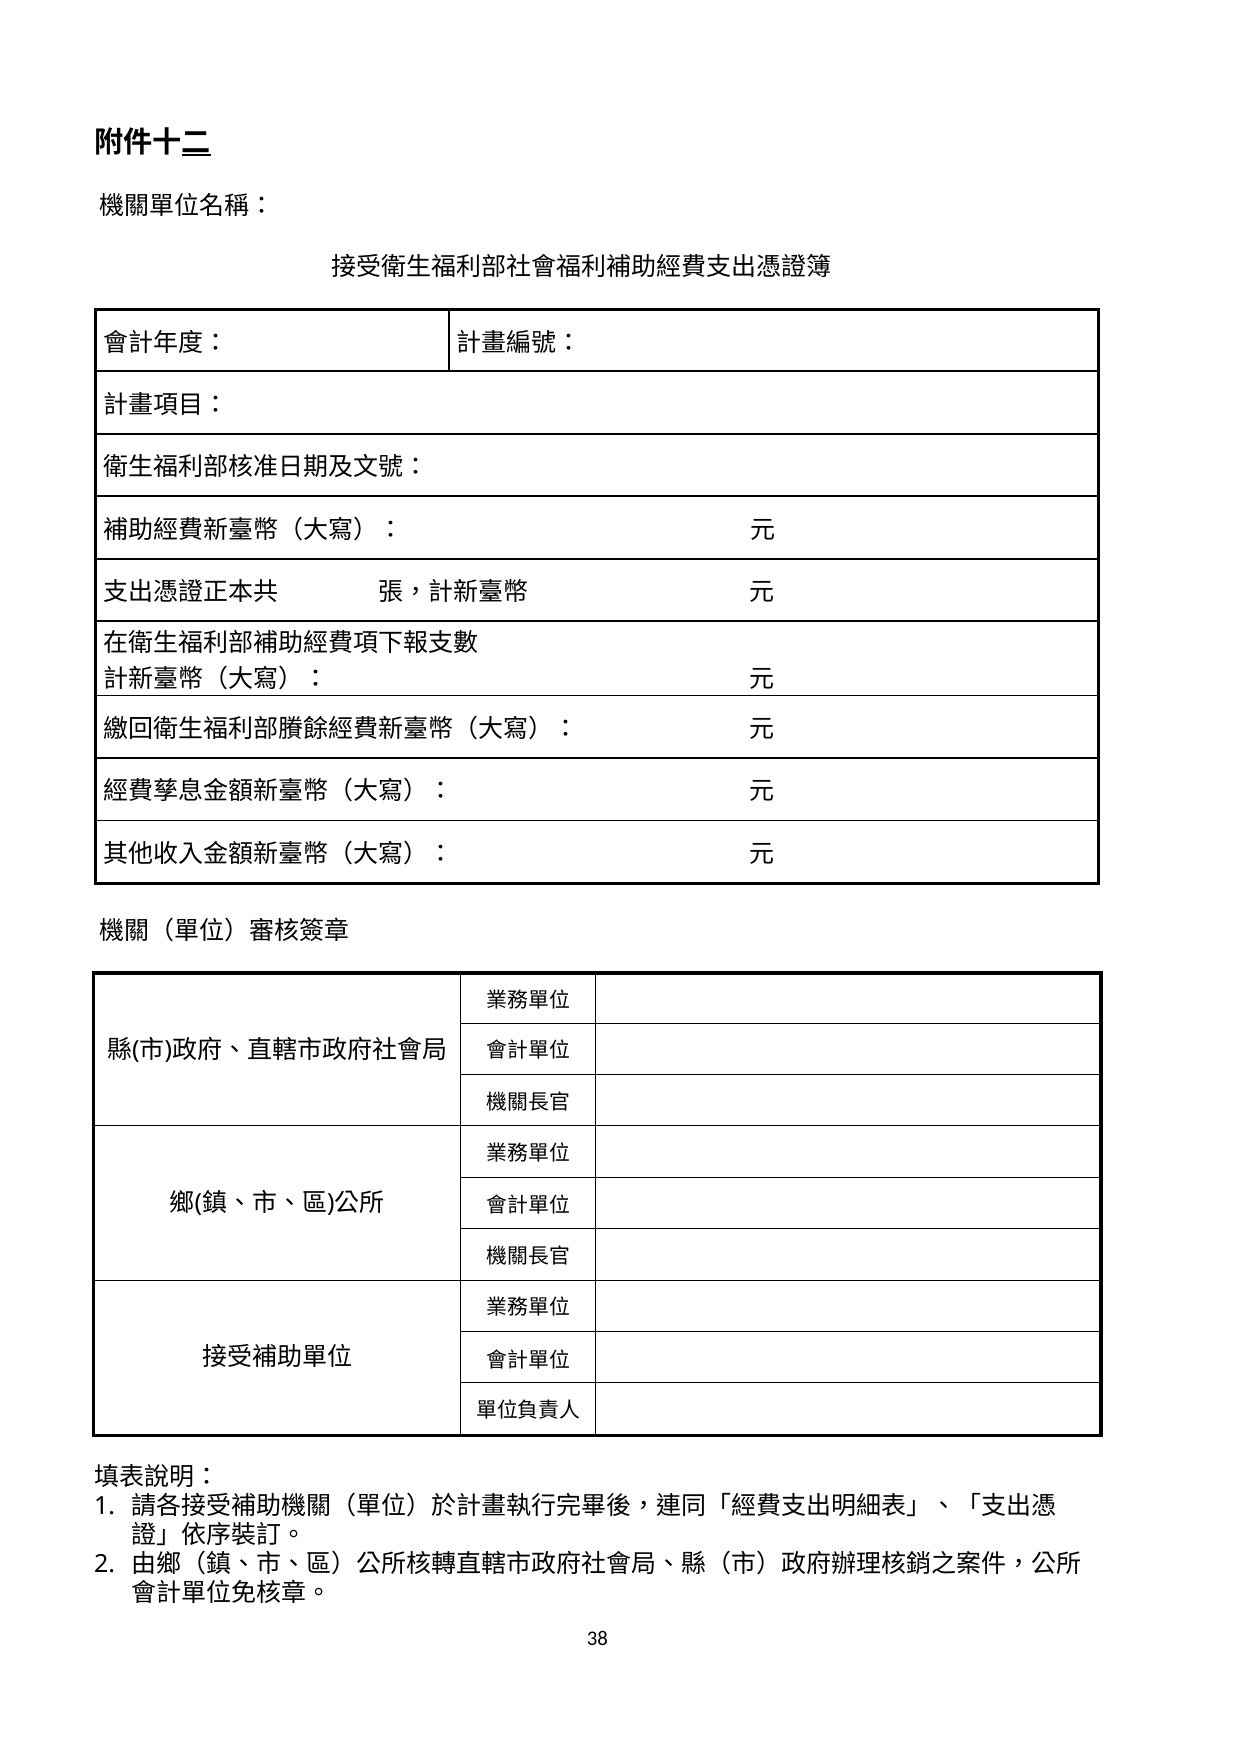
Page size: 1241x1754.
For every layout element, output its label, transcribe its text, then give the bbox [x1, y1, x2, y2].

table_cell [596, 1126, 1099, 1177]
table_cell 繳回衛生福利部賸餘經費新臺幣（大寫）： 元 [97, 696, 1097, 757]
table_header 會計年度： [97, 311, 448, 370]
table_cell 經費孳息金額新臺幣（大寫）： 元 [97, 759, 1097, 819]
table_cell 單位負責人 [461, 1383, 595, 1433]
table_cell 鄉(鎮、市、區)公所 [95, 1126, 460, 1279]
text 填表說明： [94, 1462, 1096, 1491]
table_cell [596, 1178, 1099, 1228]
table_cell 會計單位 [461, 1178, 595, 1228]
text 機關（單位）審核簽章 [99, 910, 1095, 946]
table_cell 業務單位 [461, 1126, 595, 1177]
table_header 計畫編號： [450, 311, 1097, 370]
list 請各接受補助機關（單位）於計畫執行完畢後，連同「經費支出明細表」、「支出憑證」依序裝訂。 [94, 1491, 1100, 1549]
table_header 縣(市)政府、直轄市政府社會局 [95, 975, 460, 1125]
table_cell 支出憑證正本共 張，計新臺幣 元 [97, 560, 1097, 620]
table_header [596, 975, 1099, 1023]
table_cell 其他收入金額新臺幣（大寫）： 元 [97, 821, 1097, 882]
table_cell 計畫項目： [97, 372, 1097, 433]
table_cell 接受補助單位 [95, 1281, 460, 1433]
text 接受衛生福利部社會福利補助經費支出憑證簿 [331, 247, 1095, 283]
list 由鄉（鎮、市、區）公所核轉直轄市政府社會局、縣（市）政府辦理核銷之案件，公所會計單位免核章。 [94, 1549, 1100, 1607]
table_cell [596, 1281, 1099, 1331]
table_cell 補助經費新臺幣（大寫）： 元 [97, 497, 1097, 558]
text 附件十二 [94, 118, 1100, 160]
table_cell 業務單位 [461, 1281, 595, 1331]
table_cell 機關長官 [461, 1075, 595, 1125]
table_cell 會計單位 [461, 1332, 595, 1382]
table_cell [596, 1332, 1099, 1382]
table_cell [596, 1229, 1099, 1279]
text 機關單位名稱： [99, 185, 1095, 222]
table_cell 衛生福利部核准日期及文號： [97, 435, 1097, 495]
table_cell [596, 1024, 1099, 1074]
table_cell 會計單位 [461, 1024, 595, 1074]
table_header 業務單位 [461, 975, 595, 1023]
table_cell [596, 1075, 1099, 1125]
table_cell 在衛生福利部補助經費項下報支數 計新臺幣（大寫）： 元 [97, 622, 1097, 694]
table_cell 機關長官 [461, 1229, 595, 1279]
table_cell [596, 1383, 1099, 1433]
